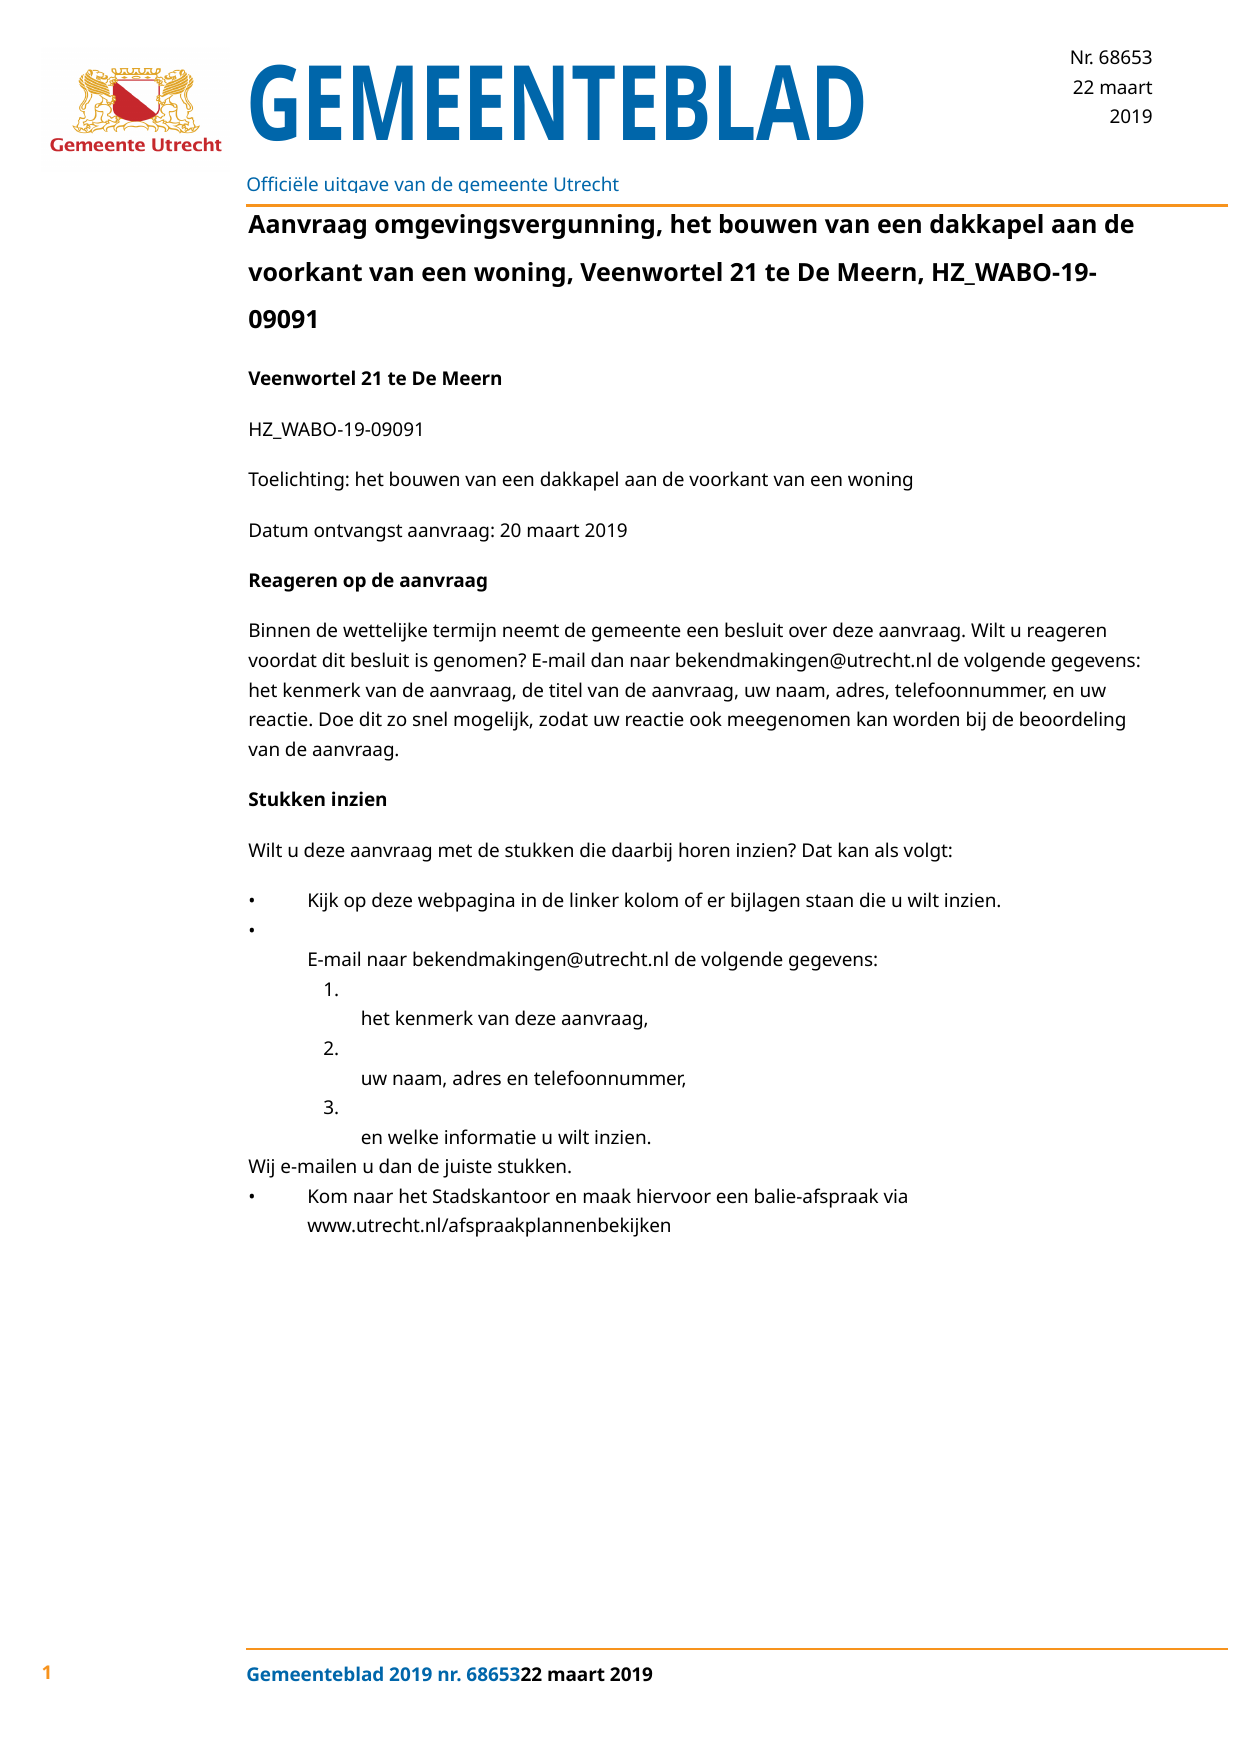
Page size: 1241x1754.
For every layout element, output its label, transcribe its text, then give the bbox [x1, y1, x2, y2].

text Toelichting: het bouwen van een dakkapel aan de voorkant van een woning [248, 466, 1152, 492]
text Binnen de wettelijke termijn neemt de gemeente een besluit over deze aanvraag. Wilt u reageren voordat dit besluit is genomen? E-mail dan naar bekendmakingen@utrecht.nl de volgende gegevens: het kenmerk van de aanvraag, de titel van de aanvraag, uw naam, adres, telefoonnummer, en uw reactie. Doe dit zo snel mogelijk, zodat uw reactie ook meegenomen kan worden bij de beoordeling van de aanvraag. [248, 618, 1152, 762]
picture [41, 47, 231, 172]
text Datum ontvangst aanvraag: 20 maart 2019 [248, 517, 1152, 542]
text HZ_WABO-19-09091 [248, 416, 1152, 442]
list en welke informatie u wilt inzien. [323, 1124, 1152, 1149]
text Aanvraag omgevingsvergunning, het bouwen van een dakkapel aan de voorkant van een woning, Veenwortel 21 te De Meern, HZ_WABO-19-09091 [248, 207, 1152, 336]
list Kom naar het Stadskantoor en maak hiervoor een balie-afspraak via www.utrecht.nl/afspraakplannenbekijken [248, 1183, 1152, 1238]
text Wij e-mailen u dan de juiste stukken. [248, 1153, 1152, 1179]
list E-mail naar bekendmakingen@utrecht.nl de volgende gegevens: [248, 946, 1152, 972]
list het kenmerk van deze aanvraag, [323, 1006, 1152, 1031]
text Wilt u deze aanvraag met de stukken die daarbij horen inzien? Dat kan als volgt: [248, 837, 1152, 862]
list Kijk op deze webpagina in de linker kolom of er bijlagen staan die u wilt inzien. [248, 887, 1152, 913]
text Veenwortel 21 te De Meern [248, 366, 1152, 391]
text Reageren op de aanvraag [248, 567, 1152, 593]
text Stukken inzien [248, 786, 1152, 812]
list uw naam, adres en telefoonnummer, [323, 1065, 1152, 1090]
